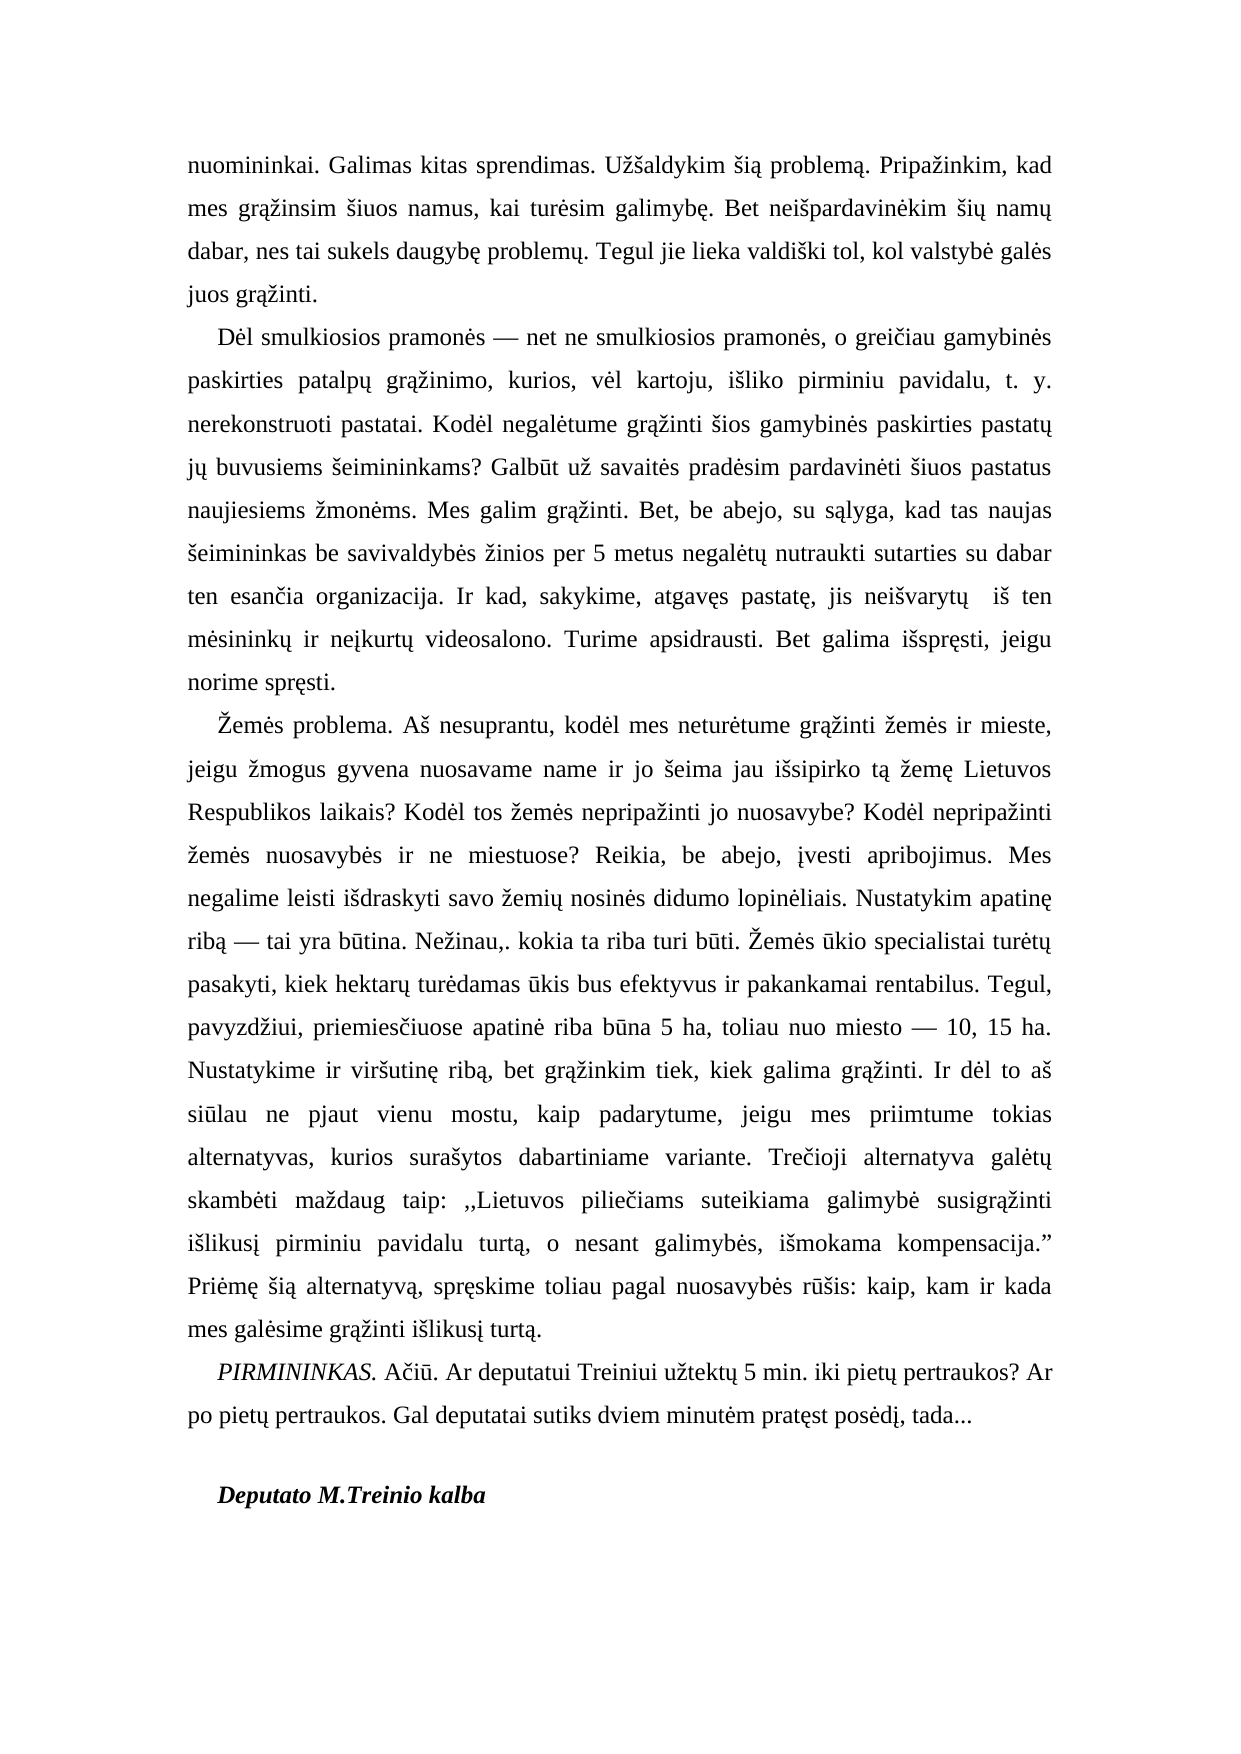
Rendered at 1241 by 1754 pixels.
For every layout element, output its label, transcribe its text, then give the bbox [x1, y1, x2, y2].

text Deputato M.Treinio kalba [187, 1480, 1053, 1508]
text Žemės problema. Aš nesuprantu, kodėl mes neturėtume grąžinti žemės ir mieste, jeigu žmogus gyvena nuosavame name ir jo šeima jau išsipirko tą žemę Lietuvos Respublikos laikais? Kodėl tos žemės nepripažinti jo nuosavybe? Kodėl nepripažinti žemės nuosavybės ir ne miestuose? Reikia, be abejo, įvesti apribojimus. Mes negalime leisti išdraskyti savo žemių nosinės didumo lopinėliais. Nustatykim apatinę ribą — tai yra būtina. Nežinau,. kokia ta riba turi būti. Žemės ūkio specialistai turėtų pasakyti, kiek hektarų turėdamas ūkis bus efektyvus ir pakankamai rentabilus. Tegul, pavyzdžiui, priemiesčiuose apatinė riba būna 5 ha, toliau nuo miesto — 10, 15 ha. Nustatykime ir viršutinę ribą, bet grąžinkim tiek, kiek galima grąžinti. Ir dėl to aš siūlau ne pjaut vienu mostu, kaip padarytume, jeigu mes priimtume tokias alternatyvas, kurios surašytos dabartiniame variante. Trečioji alternatyva galėtų skambėti maždaug taip: ,,Lietuvos piliečiams suteikiama galimybė susigrąžinti išlikusį pirminiu pavidalu turtą, o nesant galimybės, išmokama kompensacija.” Priėmę šią alternatyvą, spręskime toliau pagal nuosavybės rūšis: kaip, kam ir kada mes galėsime grąžinti išlikusį turtą. [187, 711, 1053, 1343]
text nuomininkai. Galimas kitas sprendimas. Užšaldykim šią problemą. Pripažinkim, kad mes grąžinsim šiuos namus, kai turėsim galimybę. Bet neišpardavinėkim šių namų dabar, nes tai sukels daugybę problemų. Tegul jie lieka valdiški tol, kol valstybė galės juos grąžinti. [187, 150, 1053, 308]
text Dėl smulkiosios pramonės — net ne smulkiosios pramonės, o greičiau gamybinės paskirties patalpų grąžinimo, kurios, vėl kartoju, išliko pirminiu pavidalu, t. y. nerekonstruoti pastatai. Kodėl negalėtume grąžinti šios gamybinės paskirties pastatų jų buvusiems šeimininkams? Galbūt už savaitės pradėsim pardavinėti šiuos pastatus naujiesiems žmonėms. Mes galim grąžinti. Bet, be abejo, su sąlyga, kad tas naujas šeimininkas be savivaldybės žinios per 5 metus negalėtų nutraukti sutarties su dabar ten esančia organizacija. Ir kad, sakykime, atgavęs pastatę, jis neišvarytų iš ten mėsininkų ir neįkurtų videosalono. Turime apsidrausti. Bet galima išspręsti, jeigu norime spręsti. [187, 322, 1053, 696]
text PIRMININKAS. Ačiū. Ar deputatui Treiniui užtektų 5 min. iki pietų pertraukos? Ar po pietų pertraukos. Gal deputatai sutiks dviem minutėm pratęst posėdį, tada... [187, 1357, 1053, 1429]
